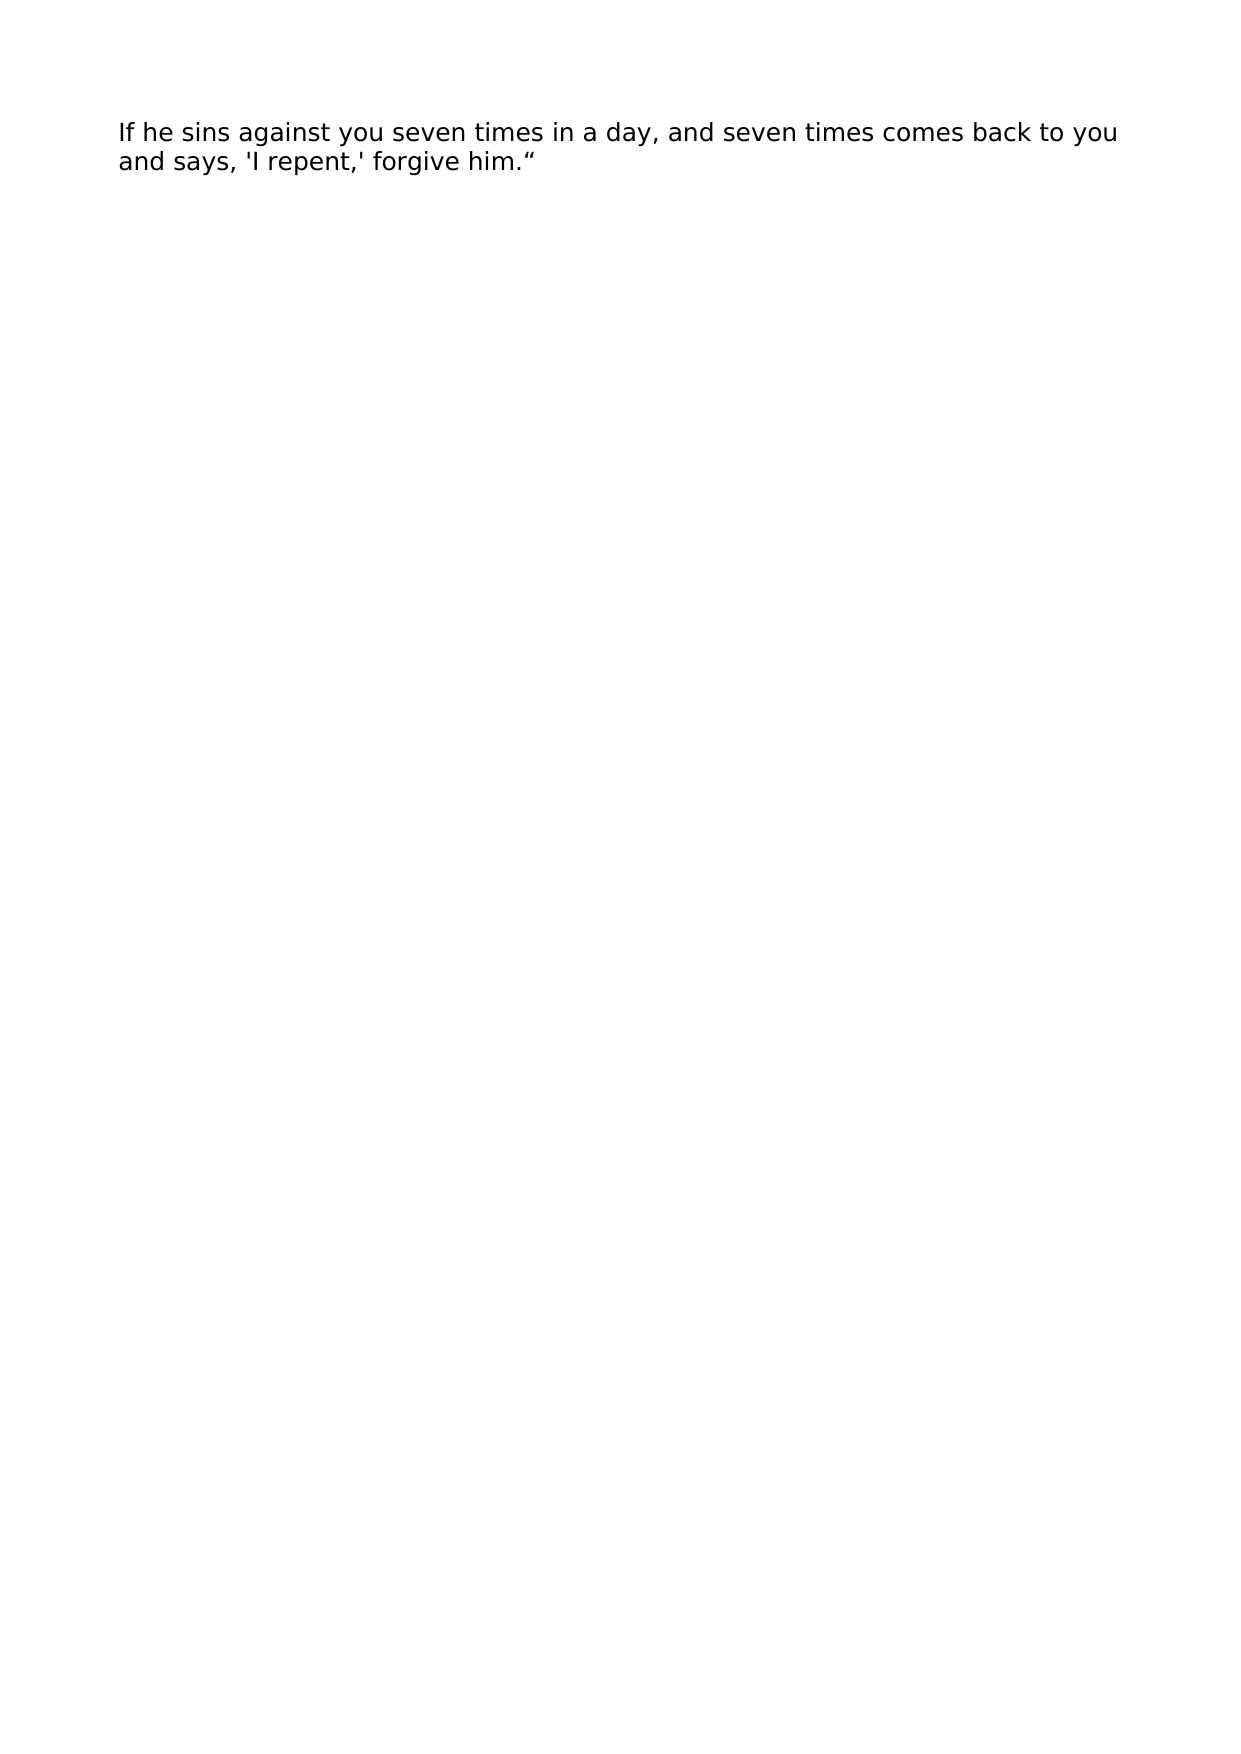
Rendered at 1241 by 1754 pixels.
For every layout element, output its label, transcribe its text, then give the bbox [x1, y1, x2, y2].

text If he sins against you seven times in a day, and seven times comes back to you and says, 'I repent,' forgive him.“ [118, 118, 1122, 176]
